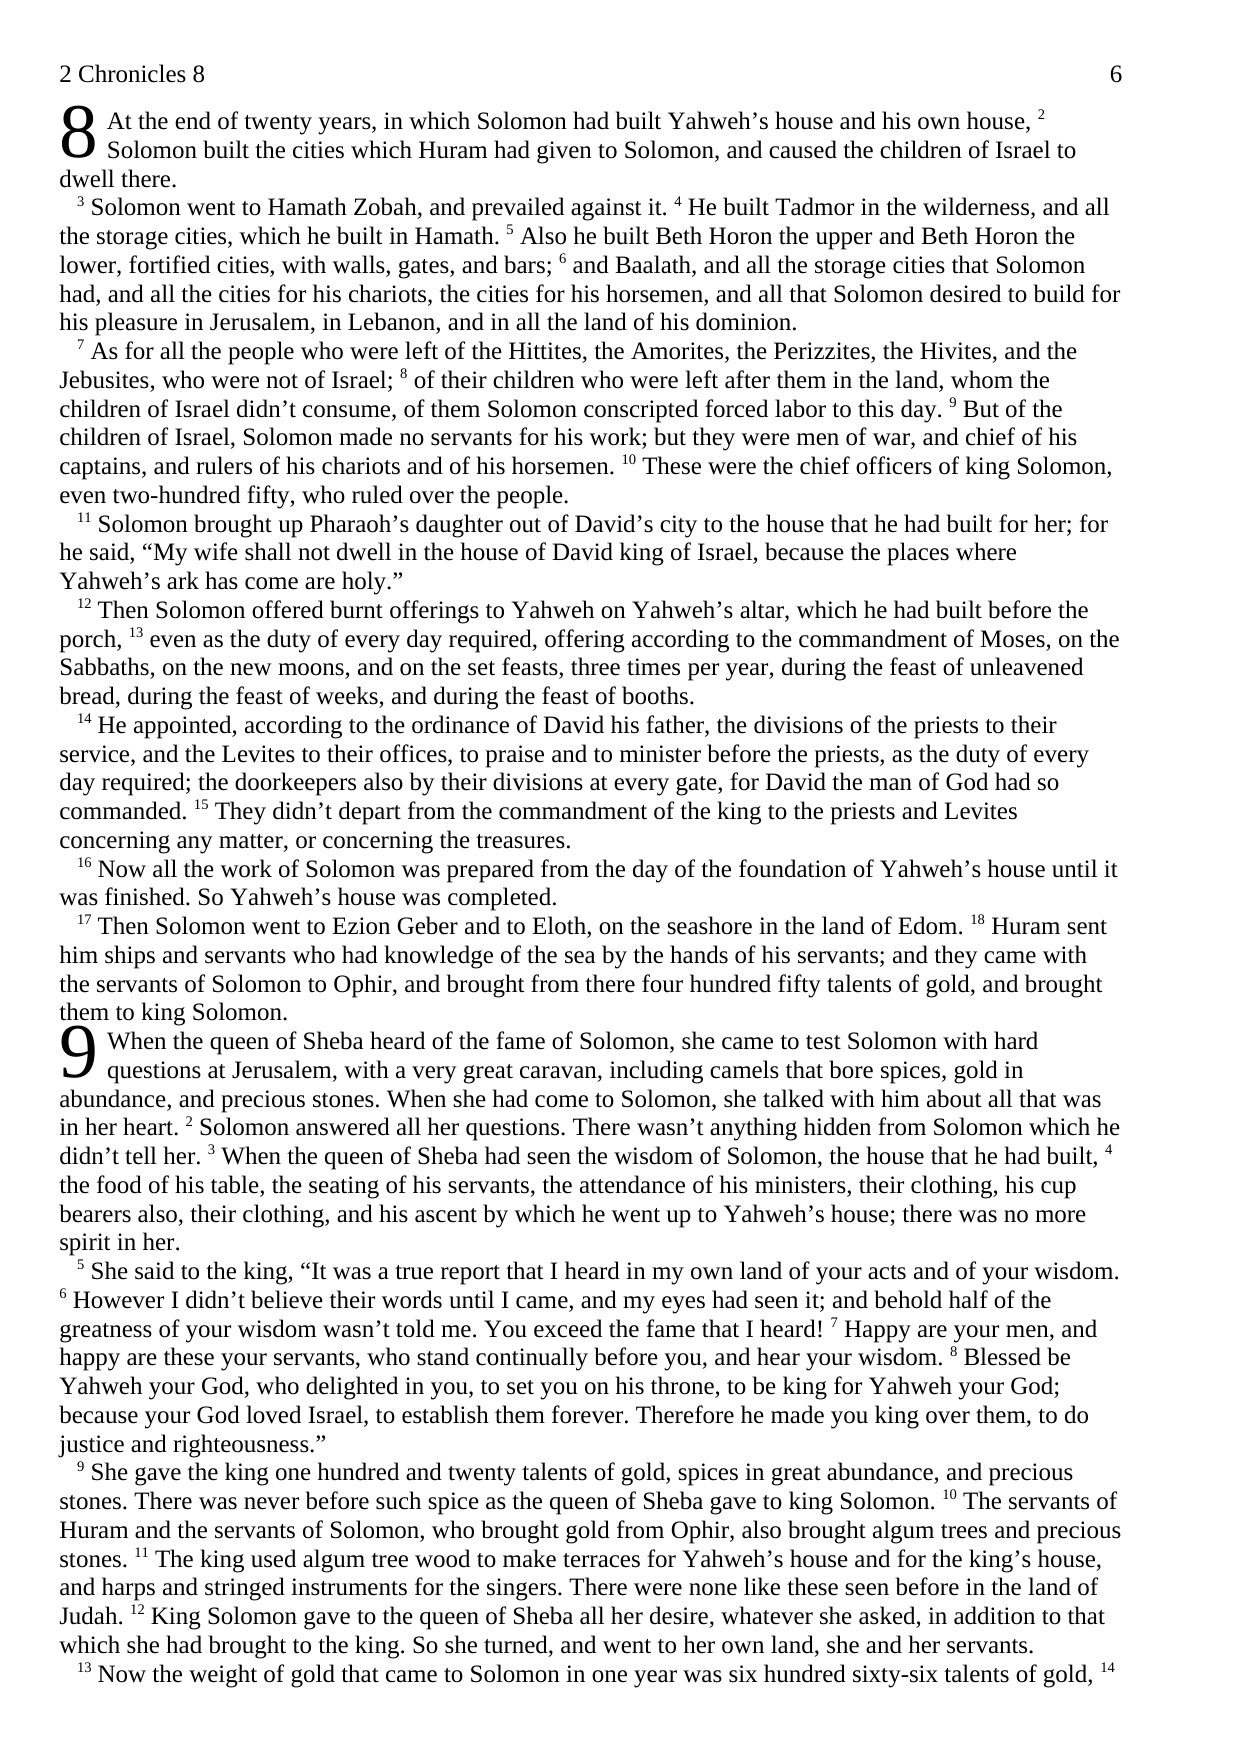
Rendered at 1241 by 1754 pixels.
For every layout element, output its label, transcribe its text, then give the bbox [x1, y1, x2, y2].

text 17 Then Solomon went to Ezion Geber and to Eloth, on the seashore in the land of Edom. 18 Huram sent him ships and servants who had knowledge of the sea by the hands of his servants; and they came with the servants of Solomon to Ophir, and brought from there four hundred fifty talents of gold, and brought them to king Solomon. [59, 911, 1122, 1026]
text 8At the end of twenty years, in which Solomon had built Yahweh’s house and his own house, 2 Solomon built the cities which Huram had given to Solomon, and caused the children of Israel to dwell there. [59, 106, 1122, 192]
text 7 As for all the people who were left of the Hittites, the Amorites, the Perizzites, the Hivites, and the Jebusites, who were not of Israel; 8 of their children who were left after them in the land, whom the children of Israel didn’t consume, of them Solomon conscripted forced labor to this day. 9 But of the children of Israel, Solomon made no servants for his work; but they were men of war, and chief of his captains, and rulers of his chariots and of his horsemen. 10 These were the chief officers of king Solomon, even two-hundred fifty, who ruled over the people. [59, 336, 1122, 509]
text 14 He appointed, according to the ordinance of David his father, the divisions of the priests to their service, and the Levites to their offices, to praise and to minister before the priests, as the duty of every day required; the doorkeepers also by their divisions at every gate, for David the man of God had so commanded. 15 They didn’t depart from the commandment of the king to the priests and Levites concerning any matter, or concerning the treasures. [59, 710, 1122, 854]
text 12 Then Solomon offered burnt offerings to Yahweh on Yahweh’s altar, which he had built before the porch, 13 even as the duty of every day required, offering according to the commandment of Moses, on the Sabbaths, on the new moons, and on the set feasts, three times per year, during the feast of unleavened bread, during the feast of weeks, and during the feast of booths. [59, 595, 1122, 710]
text 3 Solomon went to Hamath Zobah, and prevailed against it. 4 He built Tadmor in the wilderness, and all the storage cities, which he built in Hamath. 5 Also he built Beth Horon the upper and Beth Horon the lower, fortified cities, with walls, gates, and bars; 6 and Baalath, and all the storage cities that Solomon had, and all the cities for his chariots, the cities for his horsemen, and all that Solomon desired to build for his pleasure in Jerusalem, in Lebanon, and in all the land of his dominion. [59, 192, 1122, 336]
text 9 She gave the king one hundred and twenty talents of gold, spices in great abundance, and precious stones. There was never before such spice as the queen of Sheba gave to king Solomon. 10 The servants of Huram and the servants of Solomon, who brought gold from Ophir, also brought algum trees and precious stones. 11 The king used algum tree wood to make terraces for Yahweh’s house and for the king’s house, and harps and stringed instruments for the singers. There were none like these seen before in the land of Judah. 12 King Solomon gave to the queen of Sheba all her desire, whatever she asked, in addition to that which she had brought to the king. So she turned, and went to her own land, she and her servants. [59, 1457, 1122, 1659]
text 9When the queen of Sheba heard of the fame of Solomon, she came to test Solomon with hard questions at Jerusalem, with a very great caravan, including camels that bore spices, gold in abundance, and precious stones. When she had come to Solomon, she talked with him about all that was in her heart. 2 Solomon answered all her questions. There wasn’t anything hidden from Solomon which he didn’t tell her. 3 When the queen of Sheba had seen the wisdom of Solomon, the house that he had built, 4 the food of his table, the seating of his servants, the attendance of his ministers, their clothing, his cup bearers also, their clothing, and his ascent by which he went up to Yahweh’s house; there was no more spirit in her. [59, 1026, 1122, 1256]
text 5 She said to the king, “It was a true report that I heard in my own land of your acts and of your wisdom. 6 However I didn’t believe their words until I came, and my eyes had seen it; and behold half of the greatness of your wisdom wasn’t told me. You exceed the fame that I heard! 7 Happy are your men, and happy are these your servants, who stand continually before you, and hear your wisdom. 8 Blessed be Yahweh your God, who delighted in you, to set you on his throne, to be king for Yahweh your God; because your God loved Israel, to establish them forever. Therefore he made you king over them, to do justice and righteousness.” [59, 1256, 1122, 1457]
text 13 Now the weight of gold that came to Solomon in one year was six hundred sixty-six talents of gold, 14 [59, 1659, 1122, 1687]
text 16 Now all the work of Solomon was prepared from the day of the foundation of Yahweh’s house until it was finished. So Yahweh’s house was completed. [59, 854, 1122, 911]
text 11 Solomon brought up Pharaoh’s daughter out of David’s city to the house that he had built for her; for he said, “My wife shall not dwell in the house of David king of Israel, because the places where Yahweh’s ark has come are holy.” [59, 509, 1122, 595]
